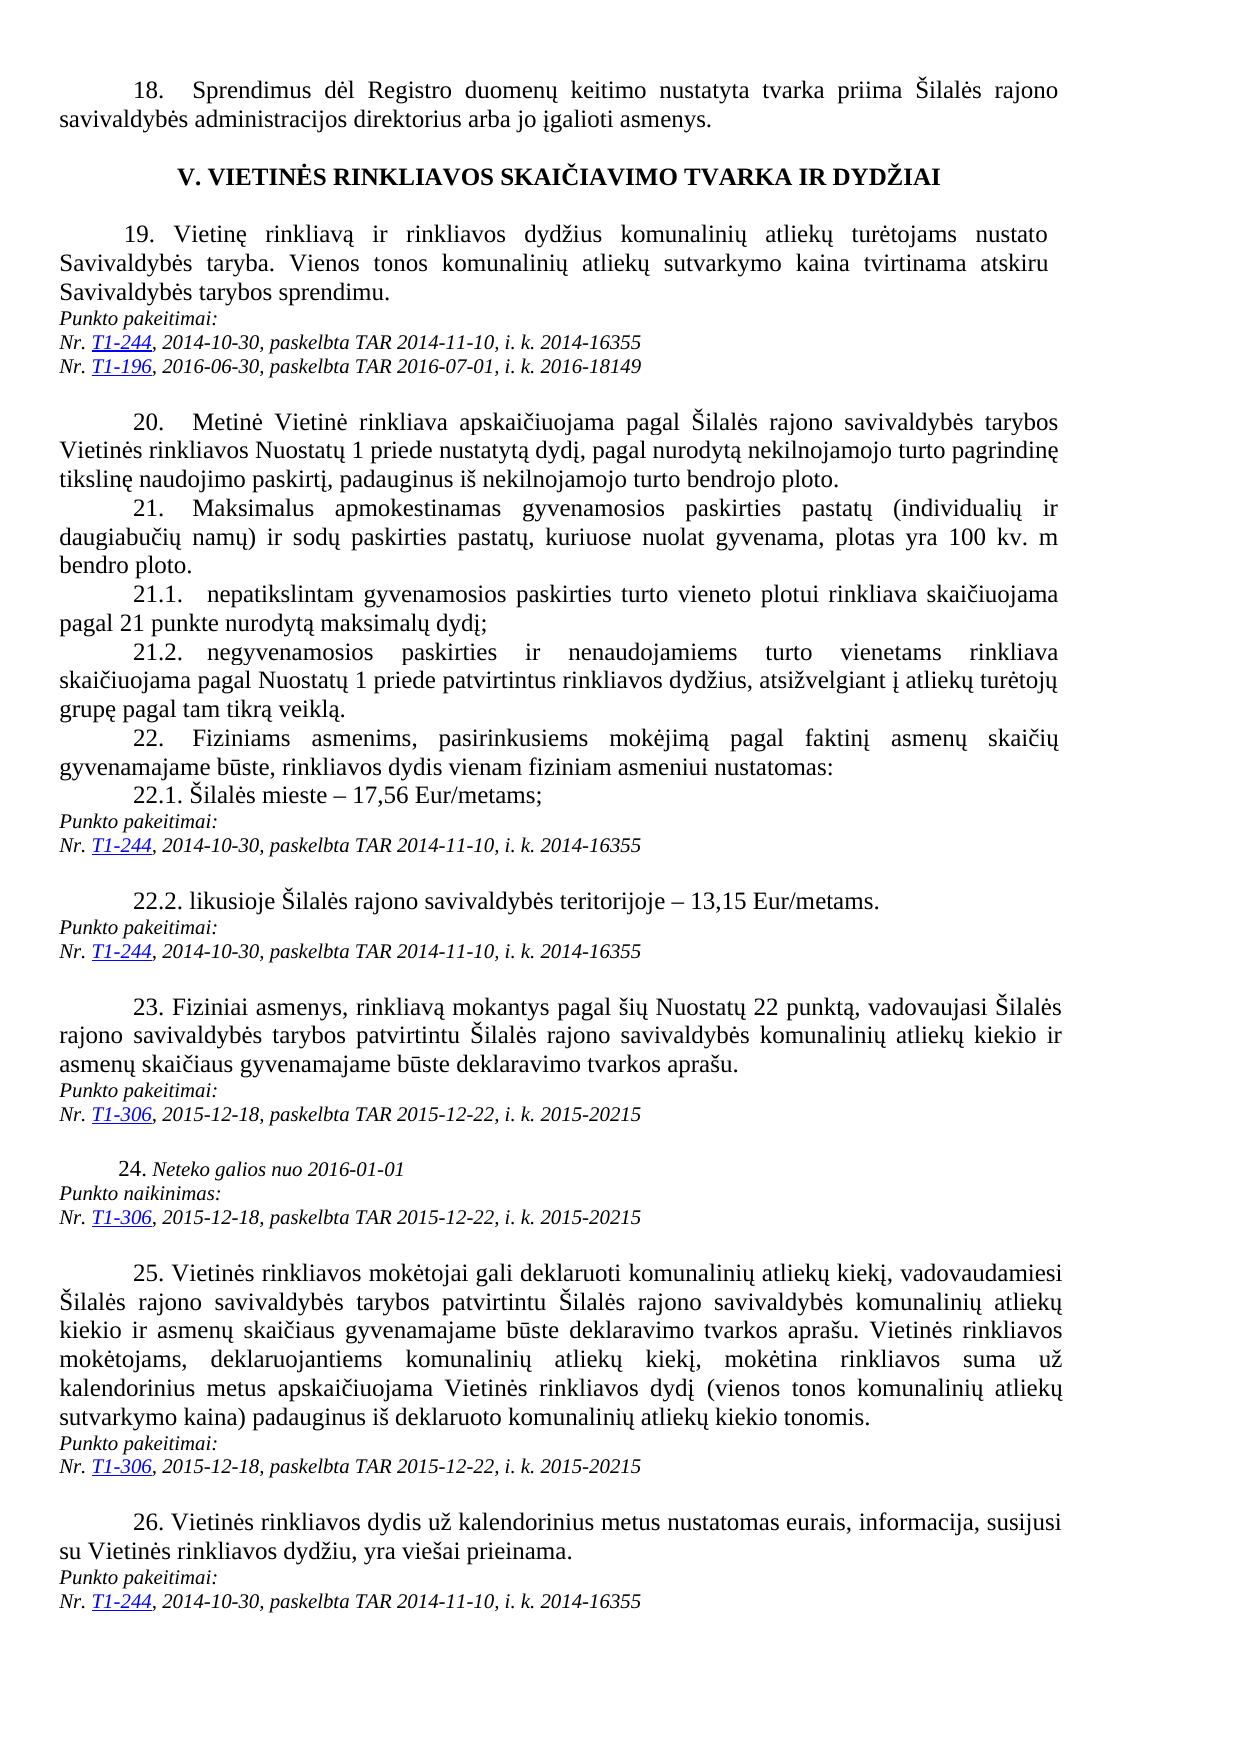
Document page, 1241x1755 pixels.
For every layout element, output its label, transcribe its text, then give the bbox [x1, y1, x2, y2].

text Punkto pakeitimai: [59, 1565, 1063, 1589]
text Nr. T1-244, 2014-10-30, paskelbta TAR 2014-11-10, i. k. 2014-16355 [59, 833, 1063, 857]
text Nr. T1-306, 2015-12-18, paskelbta TAR 2015-12-22, i. k. 2015-20215 [59, 1454, 1063, 1478]
text 25. Vietinės rinkliavos mokėtojai gali deklaruoti komunalinių atliekų kiekį, vadovaudamiesi Šilalės rajono savivaldybės tarybos patvirtintu Šilalės rajono savivaldybės komunalinių atliekų kiekio ir asmenų skaičiaus gyvenamajame būste deklaravimo tvarkos aprašu. Vietinės rinkliavos mokėtojams, deklaruojantiems komunalinių atliekų kiekį, mokėtina rinkliavos suma už kalendorinius metus apskaičiuojama Vietinės rinkliavos dydį (vienos tonos komunalinių atliekų sutvarkymo kaina) padauginus iš deklaruoto komunalinių atliekų kiekio tonomis. [59, 1258, 1063, 1430]
text Nr. T1-244, 2014-10-30, paskelbta TAR 2014-11-10, i. k. 2014-16355 [59, 1589, 1063, 1613]
text Punkto pakeitimai: [59, 306, 1063, 330]
text 24. Neteko galios nuo 2016-01-01 [59, 1155, 1063, 1181]
text 22. Fiziniams asmenims, pasirinkusiems mokėjimą pagal faktinį asmenų skaičių gyvenamajame būste, rinkliavos dydis vienam fiziniam asmeniui nustatomas: [59, 723, 1059, 780]
text Nr. T1-306, 2015-12-18, paskelbta TAR 2015-12-22, i. k. 2015-20215 [59, 1102, 1063, 1126]
text V. VIETINĖS RINKLIAVOS SKAIČIAVIMO TVARKA IR DYDŽIAI [59, 162, 1059, 191]
text Punkto pakeitimai: [59, 809, 1063, 833]
text 22.1. Šilalės mieste – 17,56 Eur/metams; [59, 780, 1063, 809]
text 18. Sprendimus dėl Registro duomenų keitimo nustatyta tvarka priima Šilalės rajono savivaldybės administracijos direktorius arba jo įgalioti asmenys. [59, 76, 1059, 133]
text 21.1. nepatikslintam gyvenamosios paskirties turto vieneto plotui rinkliava skaičiuojama pagal 21 punkte nurodytą maksimalų dydį; [59, 579, 1059, 637]
text 19. Vietinę rinkliavą ir rinkliavos dydžius komunalinių atliekų turėtojams nustato Savivaldybės taryba. Vienos tonos komunalinių atliekų sutvarkymo kaina tvirtinama atskiru Savivaldybės tarybos sprendimu. [59, 219, 1049, 306]
text Punkto pakeitimai: [59, 1430, 1063, 1454]
text Nr. T1-306, 2015-12-18, paskelbta TAR 2015-12-22, i. k. 2015-20215 [59, 1205, 1063, 1229]
text Punkto naikinimas: [59, 1181, 1063, 1205]
text 26. Vietinės rinkliavos dydis už kalendorinius metus nustatomas eurais, informacija, susijusi su Vietinės rinkliavos dydžiu, yra viešai prieinama. [59, 1507, 1063, 1565]
text Punkto pakeitimai: [59, 1078, 1063, 1102]
text 23. Fiziniai asmenys, rinkliavą mokantys pagal šių Nuostatų 22 punktą, vadovaujasi Šilalės rajono savivaldybės tarybos patvirtintu Šilalės rajono savivaldybės komunalinių atliekų kiekio ir asmenų skaičiaus gyvenamajame būste deklaravimo tvarkos aprašu. [59, 992, 1063, 1078]
text Nr. T1-244, 2014-10-30, paskelbta TAR 2014-11-10, i. k. 2014-16355 [59, 330, 1063, 354]
text Nr. T1-244, 2014-10-30, paskelbta TAR 2014-11-10, i. k. 2014-16355 [59, 939, 1063, 963]
text 22.2. likusioje Šilalės rajono savivaldybės teritorijoje – 13,15 Eur/metams. [59, 886, 1063, 915]
text Punkto pakeitimai: [59, 915, 1063, 939]
text Nr. T1-196, 2016-06-30, paskelbta TAR 2016-07-01, i. k. 2016-18149 [59, 354, 1063, 378]
text 21.2. negyvenamosios paskirties ir nenaudojamiems turto vienetams rinkliava skaičiuojama pagal Nuostatų 1 priede patvirtintus rinkliavos dydžius, atsižvelgiant į atliekų turėtojų grupę pagal tam tikrą veiklą. [59, 637, 1059, 723]
text 20. Metinė Vietinė rinkliava apskaičiuojama pagal Šilalės rajono savivaldybės tarybos Vietinės rinkliavos Nuostatų 1 priede nustatytą dydį, pagal nurodytą nekilnojamojo turto pagrindinę tikslinę naudojimo paskirtį, padauginus iš nekilnojamojo turto bendrojo ploto. [59, 407, 1059, 493]
text 21. Maksimalus apmokestinamas gyvenamosios paskirties pastatų (individualių ir daugiabučių namų) ir sodų paskirties pastatų, kuriuose nuolat gyvenama, plotas yra 100 kv. m bendro ploto. [59, 493, 1059, 579]
